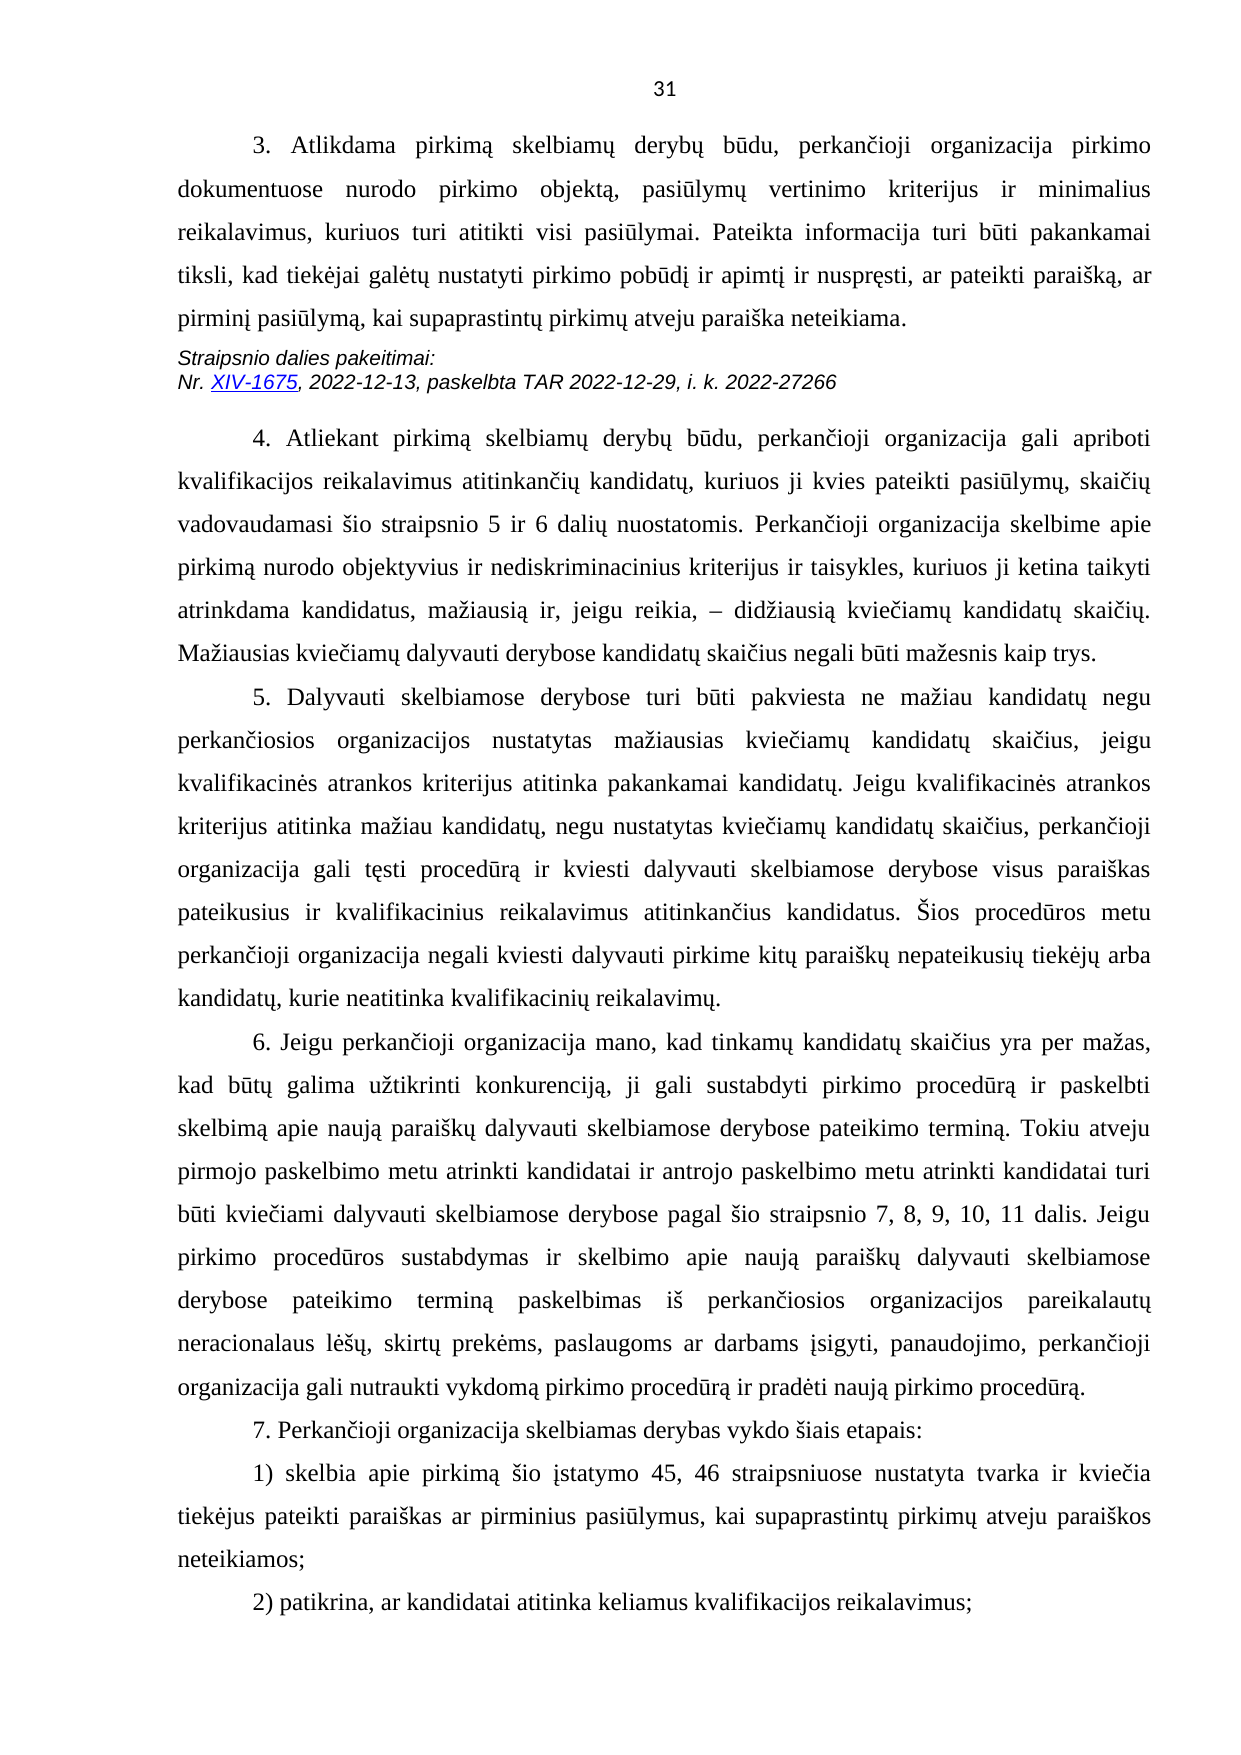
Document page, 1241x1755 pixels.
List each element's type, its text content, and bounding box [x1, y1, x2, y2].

text Straipsnio dalies pakeitimai: [177, 346, 1152, 370]
text 3. Atlikdama pirkimą skelbiamų derybų būdu, perkančioji organizacija pirkimo dokumentuose nurodo pirkimo objektą, pasiūlymų vertinimo kriterijus ir minimalius reikalavimus, kuriuos turi atitikti visi pasiūlymai. Pateikta informacija turi būti pakankamai tiksli, kad tiekėjai galėtų nustatyti pirkimo pobūdį ir apimtį ir nuspręsti, ar pateikti paraišką, ar pirminį pasiūlymą, kai supaprastintų pirkimų atveju paraiška neteikiama. [177, 131, 1152, 332]
text 2) patikrina, ar kandidatai atitinka keliamus kvalifikacijos reikalavimus; [177, 1587, 1152, 1616]
text 7. Perkančioji organizacija skelbiamas derybas vykdo šiais etapais: [177, 1415, 1152, 1443]
text 6. Jeigu perkančioji organizacija mano, kad tinkamų kandidatų skaičius yra per mažas, kad būtų galima užtikrinti konkurenciją, ji gali sustabdyti pirkimo procedūrą ir paskelbti skelbimą apie naują paraiškų dalyvauti skelbiamose derybose pateikimo terminą. Tokiu atveju pirmojo paskelbimo metu atrinkti kandidatai ir antrojo paskelbimo metu atrinkti kandidatai turi būti kviečiami dalyvauti skelbiamose derybose pagal šio straipsnio 7, 8, 9, 10, 11 dalis. Jeigu pirkimo procedūros sustabdymas ir skelbimo apie naują paraiškų dalyvauti skelbiamose derybose pateikimo terminą paskelbimas iš perkančiosios organizacijos pareikalautų neracionalaus lėšų, skirtų prekėms, paslaugoms ar darbams įsigyti, panaudojimo, perkančioji organizacija gali nutraukti vykdomą pirkimo procedūrą ir pradėti naują pirkimo procedūrą. [177, 1027, 1152, 1400]
text Nr. XIV-1675, 2022-12-13, paskelbta TAR 2022-12-29, i. k. 2022-27266 [177, 370, 1152, 394]
text 1) skelbia apie pirkimą šio įstatymo 45, 46 straipsniuose nustatyta tvarka ir kviečia tiekėjus pateikti paraiškas ar pirminius pasiūlymus, kai supaprastintų pirkimų atveju paraiškos neteikiamos; [177, 1458, 1152, 1573]
text 5. Dalyvauti skelbiamose derybose turi būti pakviesta ne mažiau kandidatų negu perkančiosios organizacijos nustatytas mažiausias kviečiamų kandidatų skaičius, jeigu kvalifikacinės atrankos kriterijus atitinka pakankamai kandidatų. Jeigu kvalifikacinės atrankos kriterijus atitinka mažiau kandidatų, negu nustatytas kviečiamų kandidatų skaičius, perkančioji organizacija gali tęsti procedūrą ir kviesti dalyvauti skelbiamose derybose visus paraiškas pateikusius ir kvalifikacinius reikalavimus atitinkančius kandidatus. Šios procedūros metu perkančioji organizacija negali kviesti dalyvauti pirkime kitų paraiškų nepateikusių tiekėjų arba kandidatų, kurie neatitinka kvalifikacinių reikalavimų. [177, 682, 1152, 1012]
text 4. Atliekant pirkimą skelbiamų derybų būdu, perkančioji organizacija gali apriboti kvalifikacijos reikalavimus atitinkančių kandidatų, kuriuos ji kvies pateikti pasiūlymų, skaičių vadovaudamasi šio straipsnio 5 ir 6 dalių nuostatomis. Perkančioji organizacija skelbime apie pirkimą nurodo objektyvius ir nediskriminacinius kriterijus ir taisykles, kuriuos ji ketina taikyti atrinkdama kandidatus, mažiausią ir, jeigu reikia, – didžiausią kviečiamų kandidatų skaičių. Mažiausias kviečiamų dalyvauti derybose kandidatų skaičius negali būti mažesnis kaip trys. [177, 423, 1152, 667]
